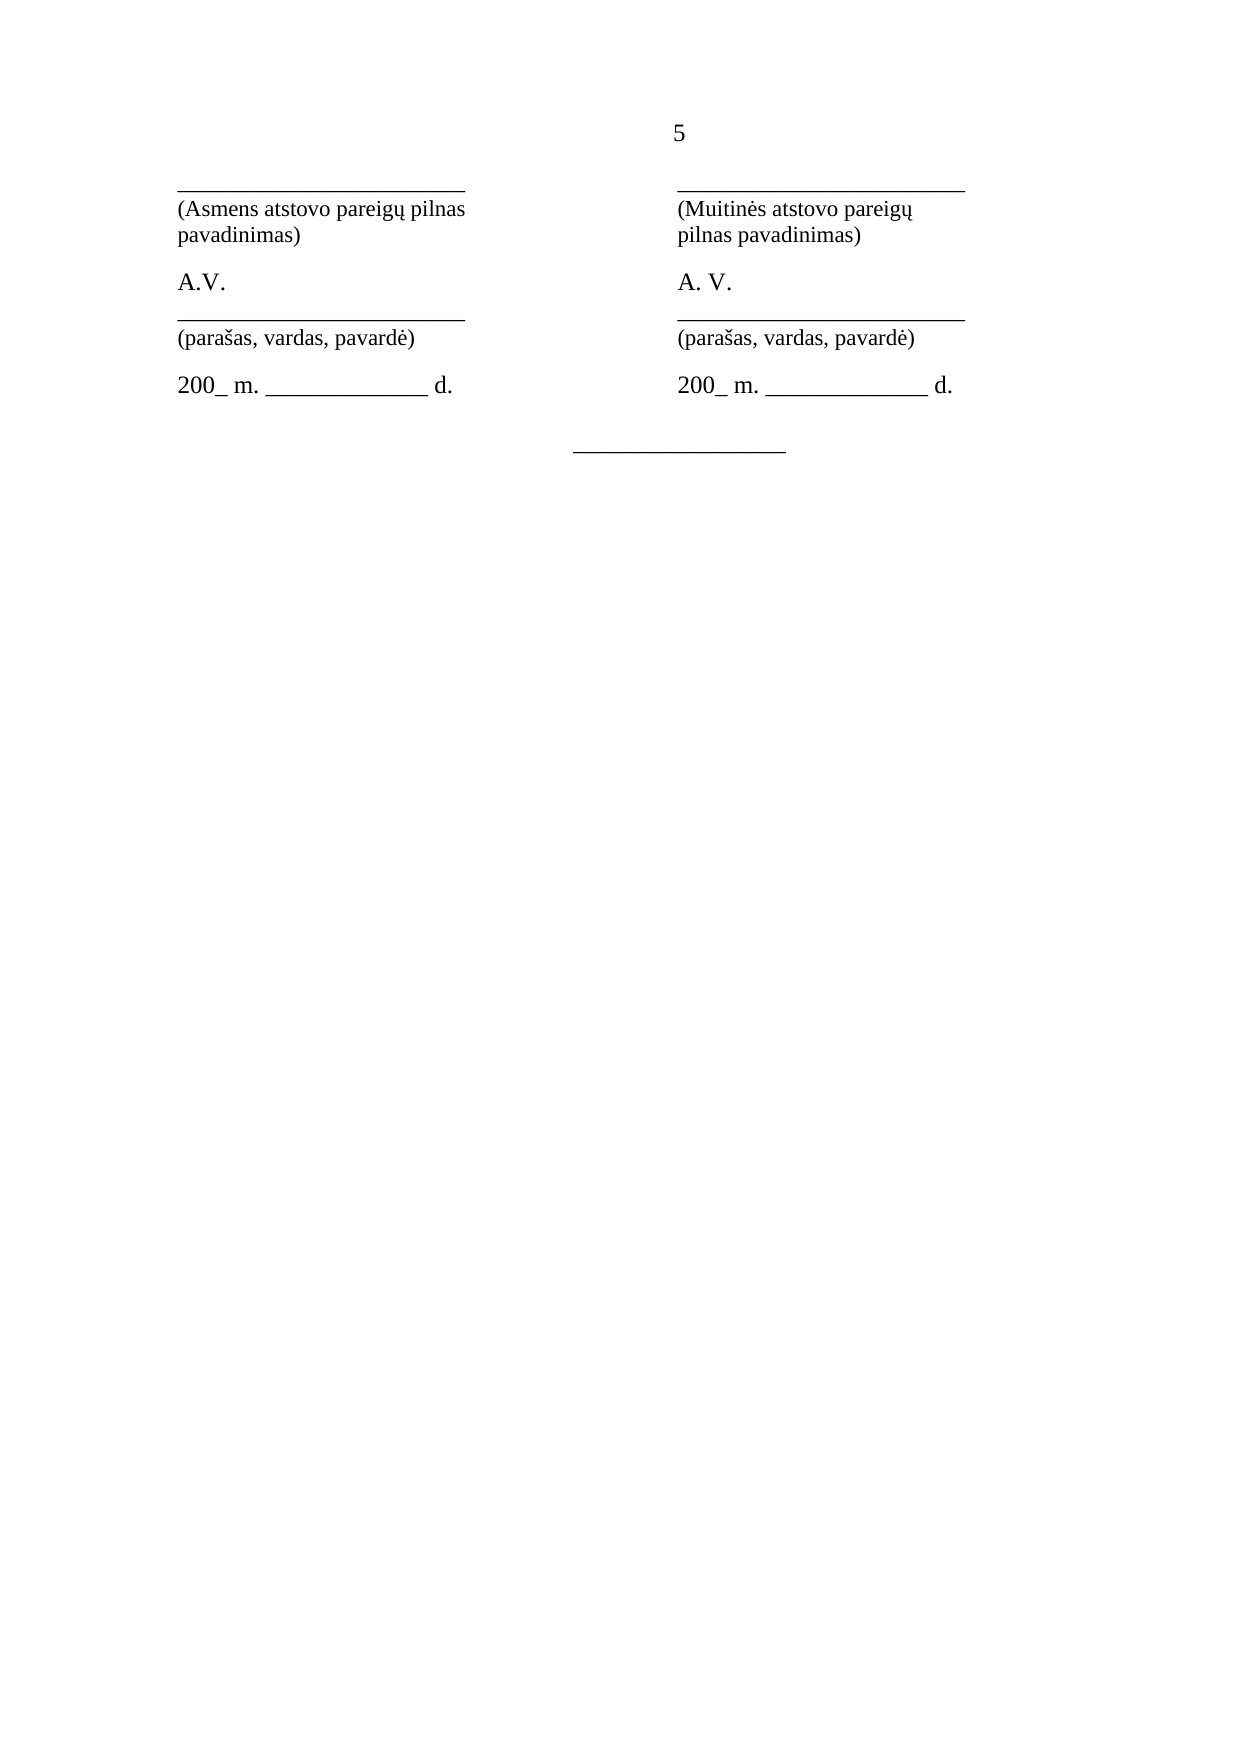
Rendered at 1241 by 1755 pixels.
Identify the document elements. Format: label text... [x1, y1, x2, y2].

text pavadinimas) pilnas pavadinimas) [177, 221, 1181, 248]
text (parašas, vardas, pavardė) (parašas, vardas, pavardė) [177, 324, 1181, 351]
text _______________________ _______________________ [177, 166, 1181, 195]
text (Asmens atstovo pareigų pilnas (Muitinės atstovo pareigų [177, 195, 1181, 221]
text A.V. A. V. [177, 267, 1181, 296]
text _________________ [177, 427, 1181, 456]
text _______________________ _______________________ [177, 296, 1181, 324]
text 200_ m. _____________ d. 200_ m. _____________ d. [177, 370, 1181, 399]
